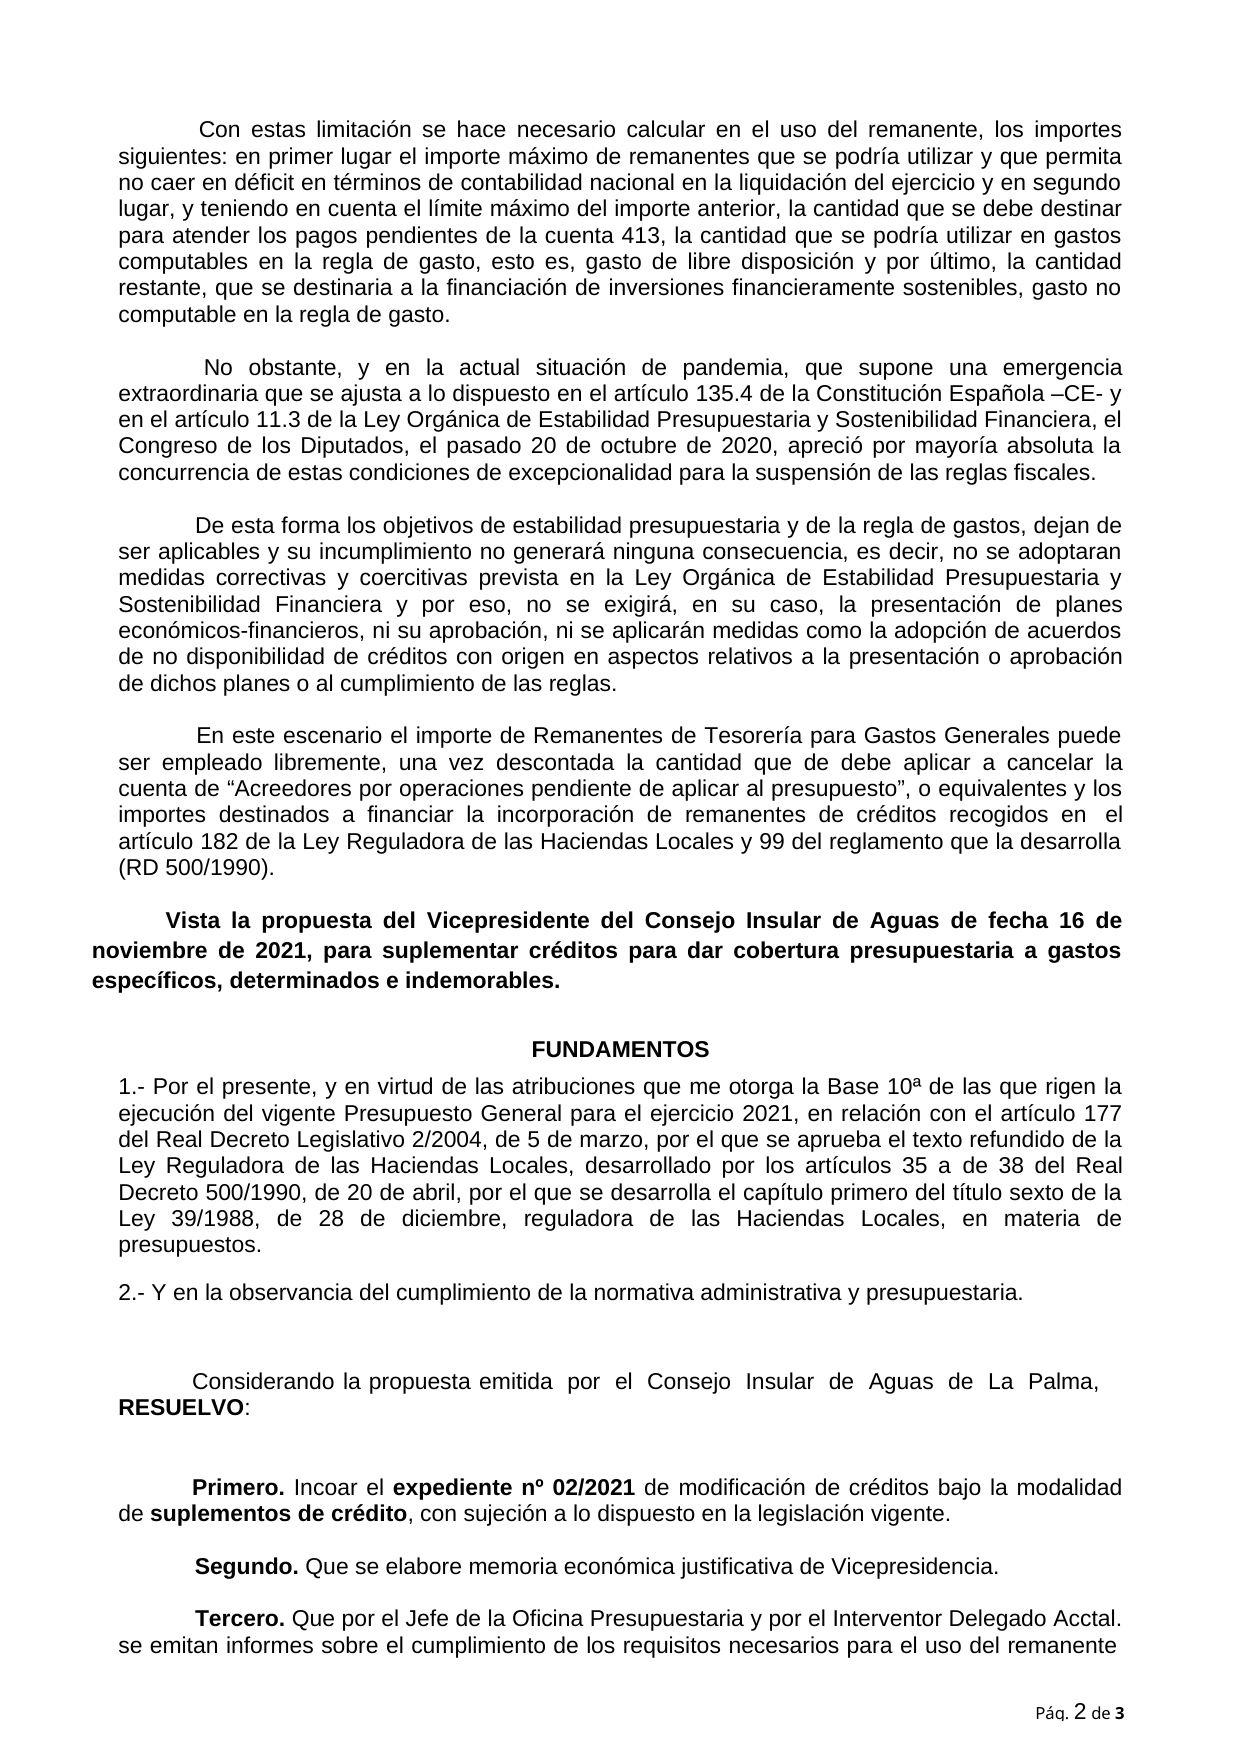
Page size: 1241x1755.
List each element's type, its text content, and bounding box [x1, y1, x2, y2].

text Segundo. Que se elabore memoria económica justificativa de Vicepresidencia. [194, 1553, 1191, 1579]
text No obstante, y en la actual situación de pandemia, que supone una emergencia extraordinaria que se ajusta a lo dispuesto en el artículo 135.4 de la Constitución Española –CE- y en el artículo 11.3 de la Ley Orgánica de Estabilidad Presupuestaria y Sostenibilidad Financiera, el Congreso de los Diputados, el pasado 20 de octubre de 2020, apreció por mayoría absoluta la concurrencia de estas condiciones de excepcionalidad para la suspensión de las reglas fiscales. [118, 353, 1123, 485]
text Tercero. Que por el Jefe de la Oficina Presupuestaria y por el Interventor Delegado Acctal. se emitan informes sobre el cumplimiento de los requisitos necesarios para el uso del remanente [118, 1605, 1123, 1658]
text Considerando la propuesta emitida por el Consejo Insular de Aguas de La Palma, [192, 1368, 1191, 1394]
text De esta forma los objetivos de estabilidad presupuestaria y de la regla de gastos, dejan de ser aplicables y su incumplimiento no generará ninguna consecuencia, es decir, no se adoptaran medidas correctivas y coercitivas prevista en la Ley Orgánica de Estabilidad Presupuestaria y Sostenibilidad Financiera y por eso, no se exigirá, en su caso, la presentación de planes económicos-financieros, ni su aprobación, ni se aplicarán medidas como la adopción de acuerdos de no disponibilidad de créditos con origen en aspectos relativos a la presentación o aprobación de dichos planes o al cumplimiento de las reglas. [118, 512, 1123, 696]
text Con estas limitación se hace necesario calcular en el uso del remanente, los importes siguientes: en primer lugar el importe máximo de remanentes que se podría utilizar y que permita no caer en déficit en términos de contabilidad nacional en la liquidación del ejercicio y en segundo lugar, y teniendo en cuenta el límite máximo del importe anterior, la cantidad que se debe destinar para atender los pagos pendientes de la cuenta 413, la cantidad que se podría utilizar en gastos computables en la regla de gasto, esto es, gasto de libre disposición y por último, la cantidad restante, que se destinaria a la financiación de inversiones financieramente sostenibles, gasto no computable en la regla de gasto. [118, 116, 1123, 327]
text 2.- Y en la observancia del cumplimiento de la normativa administrativa y presupuestaria. [118, 1278, 1191, 1305]
text 1.- Por el presente, y en virtud de las atribuciones que me otorga la Base 10ª de las que rigen la ejecución del vigente Presupuesto General para el ejercicio 2021, en relación con el artículo 177 del Real Decreto Legislativo 2/2004, de 5 de marzo, por el que se aprueba el texto refundido de la Ley Reguladora de las Haciendas Locales, desarrollado por los artículos 35 a de 38 del Real Decreto 500/1990, de 20 de abril, por el que se desarrolla el capítulo primero del título sexto de la Ley 39/1988, de 28 de diciembre, reguladora de las Haciendas Locales, en materia de presupuestos. [118, 1073, 1123, 1258]
text En este escenario el importe de Remanentes de Tesorería para Gastos Generales puede ser empleado libremente, una vez descontada la cantidad que de debe aplicar a cancelar la cuenta de “Acreedores por operaciones pendiente de aplicar al presupuesto”, o equivalentes y los importes destinados a financiar la incorporación de remanentes de créditos recogidos en el artículo 182 de la Ley Reguladora de las Haciendas Locales y 99 del reglamento que la desarrolla (RD 500/1990). [118, 722, 1123, 881]
subtitle Vista la propuesta del Vicepresidente del Consejo Insular de Aguas de fecha 16 de noviembre de 2021, para suplementar créditos para dar cobertura presupuestaria a gastos específicos, determinados e indemorables. [92, 907, 1123, 994]
subtitle RESUELVO: [118, 1394, 1191, 1421]
text FUNDAMENTOS [473, 1036, 767, 1063]
text Primero. Incoar el expediente nº 02/2021 de modificación de créditos bajo la modalidad de suplementos de crédito, con sujeción a lo dispuesto en la legislación vigente. [118, 1473, 1123, 1526]
